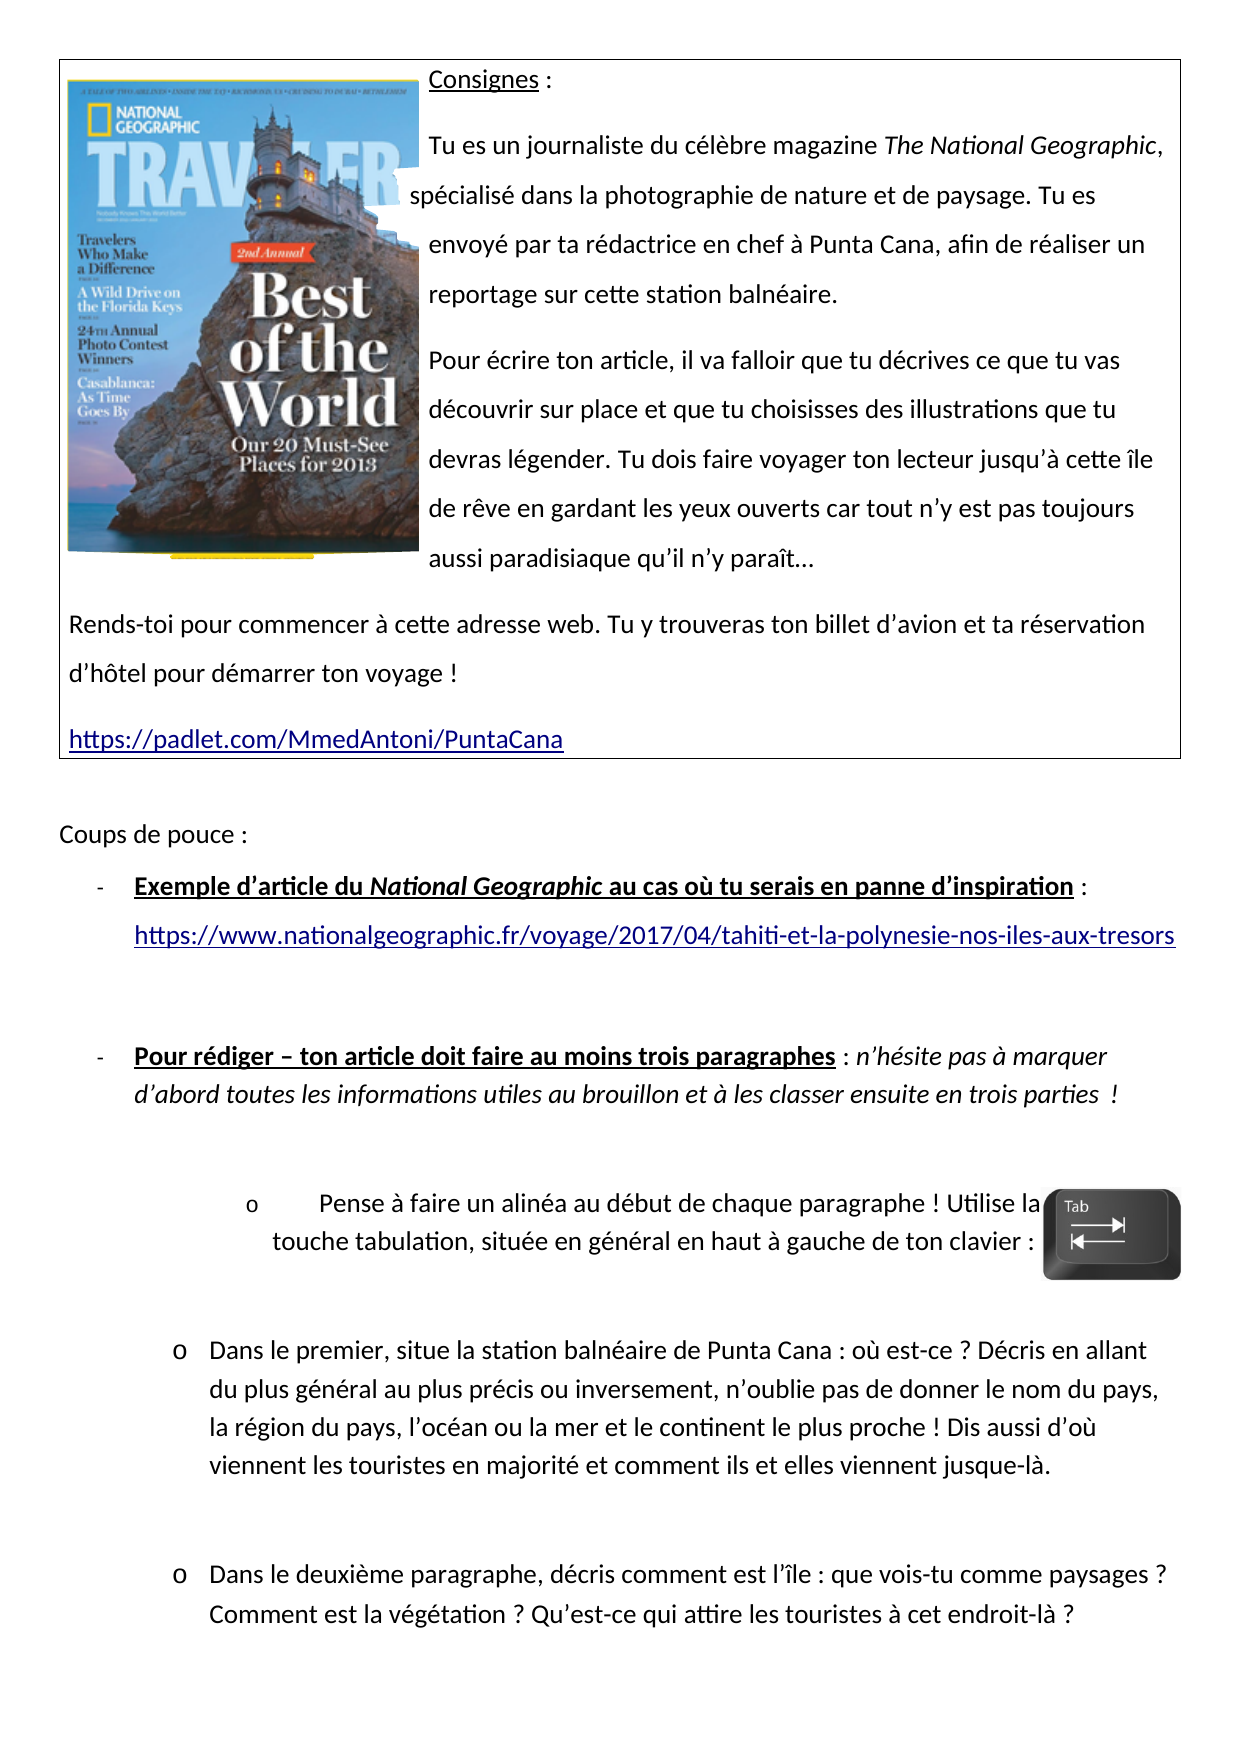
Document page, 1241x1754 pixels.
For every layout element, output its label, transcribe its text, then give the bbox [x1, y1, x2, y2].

list Exemple d’article du National Geographic au cas où tu serais en panne d’inspiration : https://www.nationalgeographic.fr/voyage/2017/04/tahiti-et-la-polynesie-nos-iles-aux-tresors [97, 869, 1181, 951]
list Dans le premier, situe la station balnéaire de Punta Cana : où est-ce ? Décris en allant du plus général au plus précis ou inversement, n’oublie pas de donner le nom du pays, la région du pays, l’océan ou la mer et le continent le plus proche ! Dis aussi d’où viennent les touristes en majorité et comment ils et elles viennent jusque-là. [172, 1333, 1181, 1482]
list Dans le deuxième paragraphe, décris comment est l’île : que vois-tu comme paysages ? Comment est la végétation ? Qu’est-ce qui attire les touristes à cet endroit-là ? [172, 1558, 1181, 1630]
text https://padlet.com/MmedAntoni/PuntaCana [60, 719, 1180, 758]
text Consignes : [60, 60, 1180, 95]
text Coups de pouce : [59, 817, 1181, 850]
text Rends-toi pour commencer à cette adresse web. Tu y trouveras ton billet d’avion et ta réservation d’hôtel pour démarrer ton voyage ! [60, 604, 1180, 689]
list Pense à faire un alinéa au début de chaque paragraphe ! Utilise la touche tabulation, située en général en haut à gauche de ton clavier : [162, 1186, 1181, 1257]
text Pour écrire ton article, il va falloir que tu décrives ce que tu vas découvrir sur place et que tu choisisses des illustrations que tu devras légender. Tu dois faire voyager ton lecteur jusqu’à cette île de rêve en gardant les yeux ouverts car tout n’y est pas toujours aussi paradisiaque qu’il n’y paraît… [60, 340, 1180, 574]
text Tu es un journaliste du célèbre magazine The National Geographic, spécialisé dans la photographie de nature et de paysage. Tu es envoyé par ta rédactrice en chef à Punta Cana, afin de réaliser un reportage sur cette station balnéaire. [365, 125, 1180, 310]
list Pour rédiger – ton article doit faire au moins trois paragraphes : n’hésite pas à marquer d’abord toutes les informations utiles au brouillon et à les classer ensuite en trois parties ! [97, 1039, 1181, 1110]
